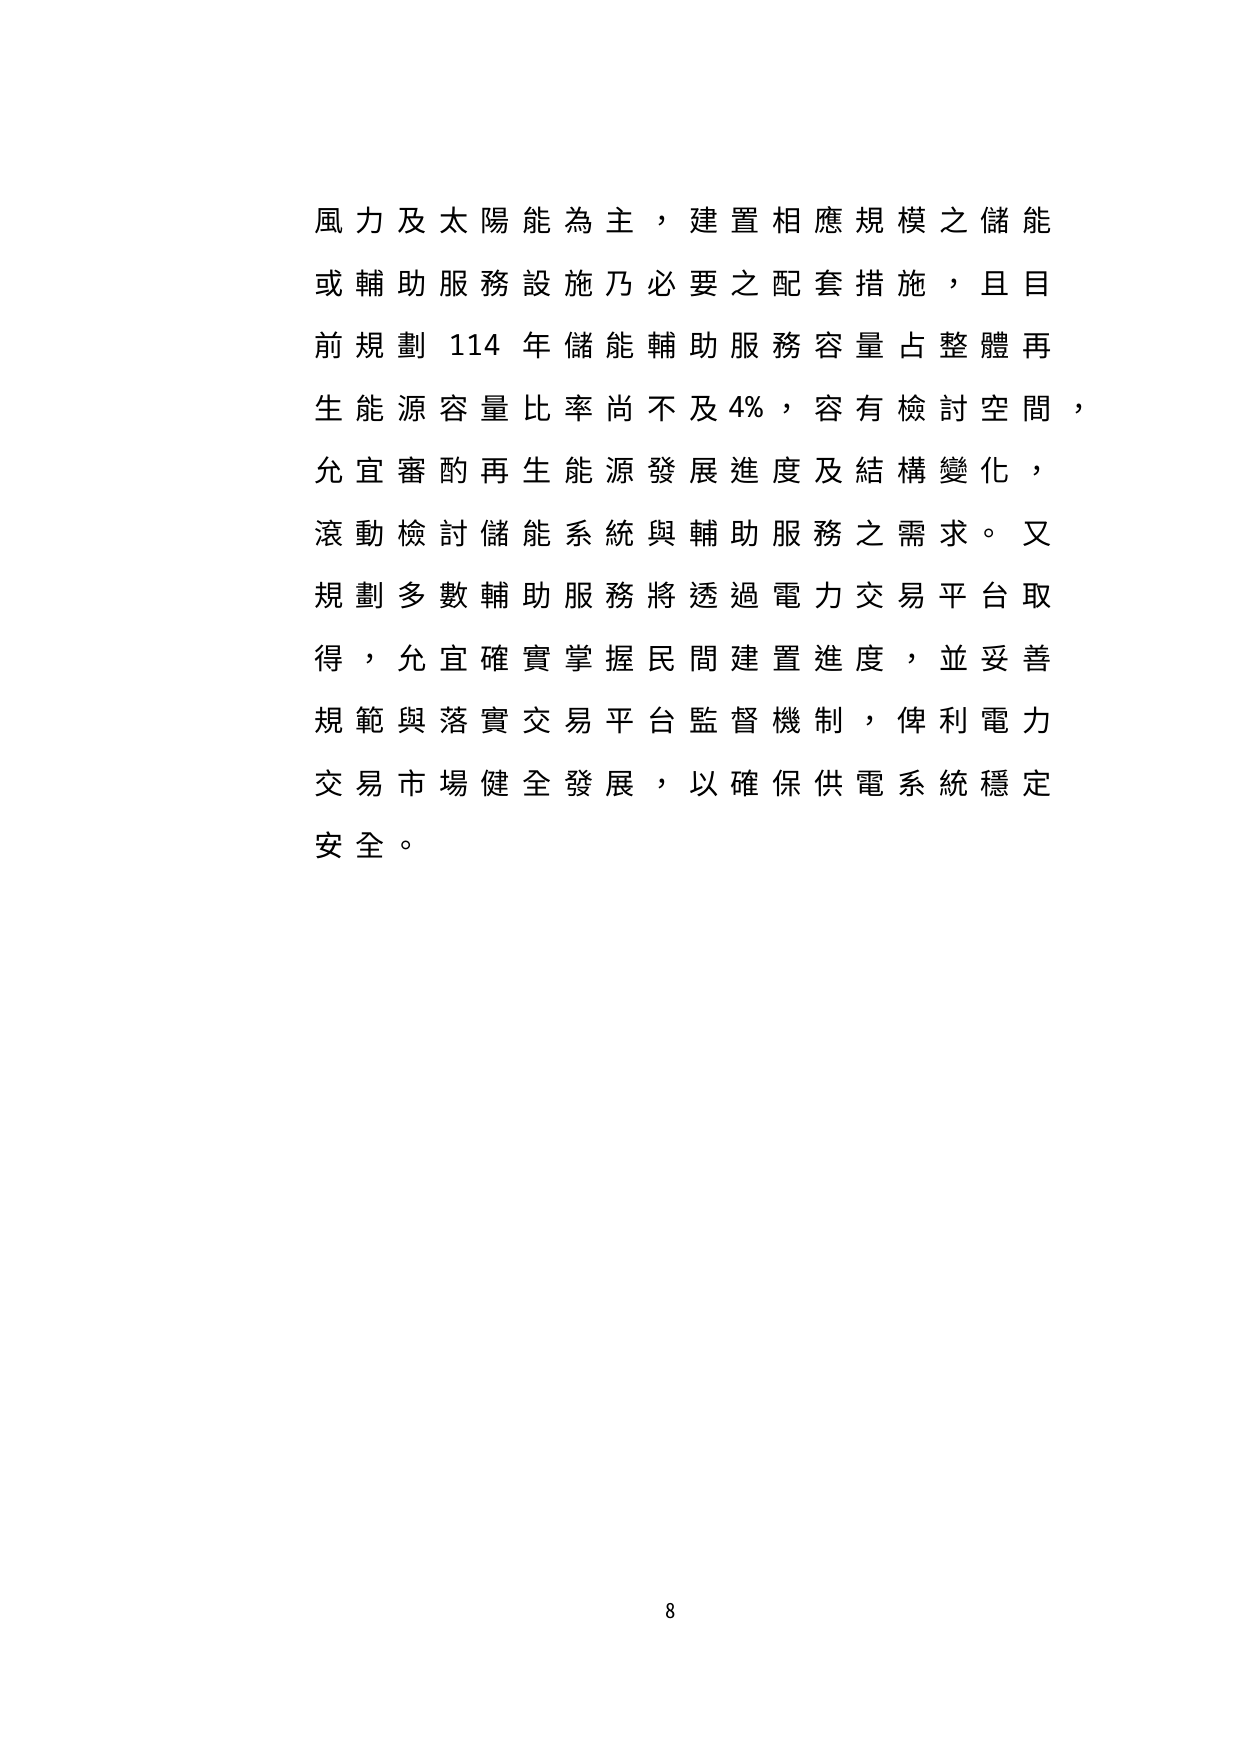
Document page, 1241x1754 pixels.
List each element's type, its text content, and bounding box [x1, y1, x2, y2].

text 綜上，我國再生能源結構以具間歇性之風力及太陽能為主，建置相應規模之儲能或輔助服務設施乃必要之配套措施，且目前規劃114年儲能輔助服務容量占整體再生能源容量比率尚不及4%，容有檢討空間，允宜審酌再生能源發展進度及結構變化，滾動檢討儲能系統與輔助服務之需求。又規劃多數輔助服務將透過電力交易平台取得，允宜確實掌握民間建置進度，並妥善規範與落實交易平台監督機制，俾利電力交易市場健全發展，以確保供電系統穩定安全。 [271, 177, 1058, 865]
